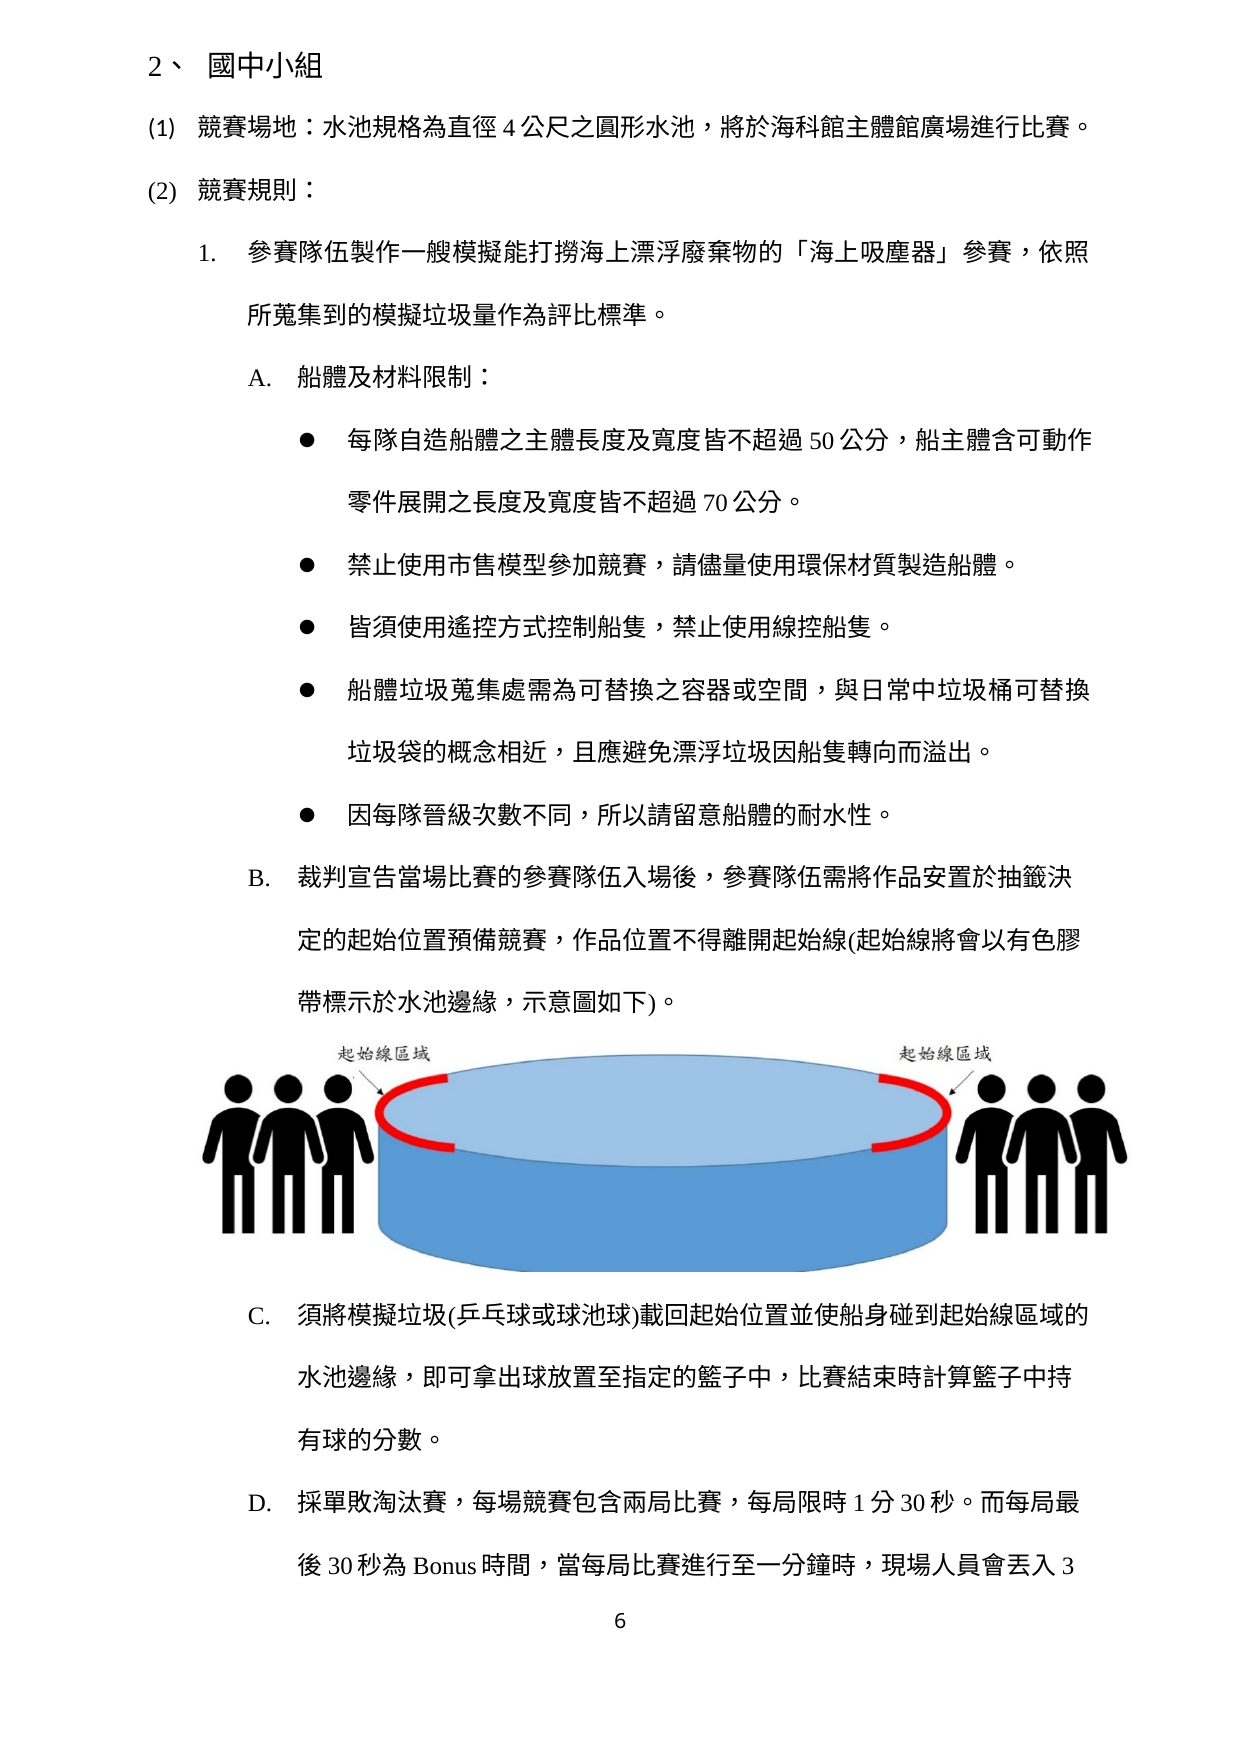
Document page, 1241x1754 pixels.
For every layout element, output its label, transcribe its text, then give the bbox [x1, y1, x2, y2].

list 每隊自造船體之主體長度及寬度皆不超過50公分，船主體含可動作零件展開之長度及寬度皆不超過70公分。 [298, 397, 1092, 522]
list 競賽規則： [148, 147, 1092, 209]
list 採單敗淘汰賽，每場競賽包含兩局比賽，每局限時1分30秒。而每局最後30秒為Bonus時間，當每局比賽進行至一分鐘時，現場人員會丟入3 [248, 1459, 1092, 1584]
list 皆須使用遙控方式控制船隻，禁止使用線控船隻。 [298, 584, 1092, 647]
list 因每隊晉級次數不同，所以請留意船體的耐水性。 [298, 772, 1092, 834]
list 裁判宣告當場比賽的參賽隊伍入場後，參賽隊伍需將作品安置於抽籤決定的起始位置預備競賽，作品位置不得離開起始線(起始線將會以有色膠帶標示於水池邊緣，示意圖如下)。 [248, 834, 1092, 1022]
list 須將模擬垃圾(乒乓球或球池球)載回起始位置並使船身碰到起始線區域的水池邊緣，即可拿出球放置至指定的籃子中，比賽結束時計算籃子中持有球的分數。 [248, 1272, 1092, 1459]
list 競賽場地：水池規格為直徑4公尺之圓形水池，將於海科館主體館廣場進行比賽。 [148, 84, 1092, 147]
list 參賽隊伍製作一艘模擬能打撈海上漂浮廢棄物的「海上吸塵器」參賽，依照所蒐集到的模擬垃圾量作為評比標準。 [198, 209, 1092, 334]
list 船體及材料限制： [248, 334, 1092, 397]
list 禁止使用市售模型參加競賽，請儘量使用環保材質製造船體。 [298, 522, 1092, 584]
list 船體垃圾蒐集處需為可替換之容器或空間，與日常中垃圾桶可替換垃圾袋的概念相近，且應避免漂浮垃圾因船隻轉向而溢出。 [298, 647, 1092, 772]
list 國中小組 [148, 22, 1092, 84]
